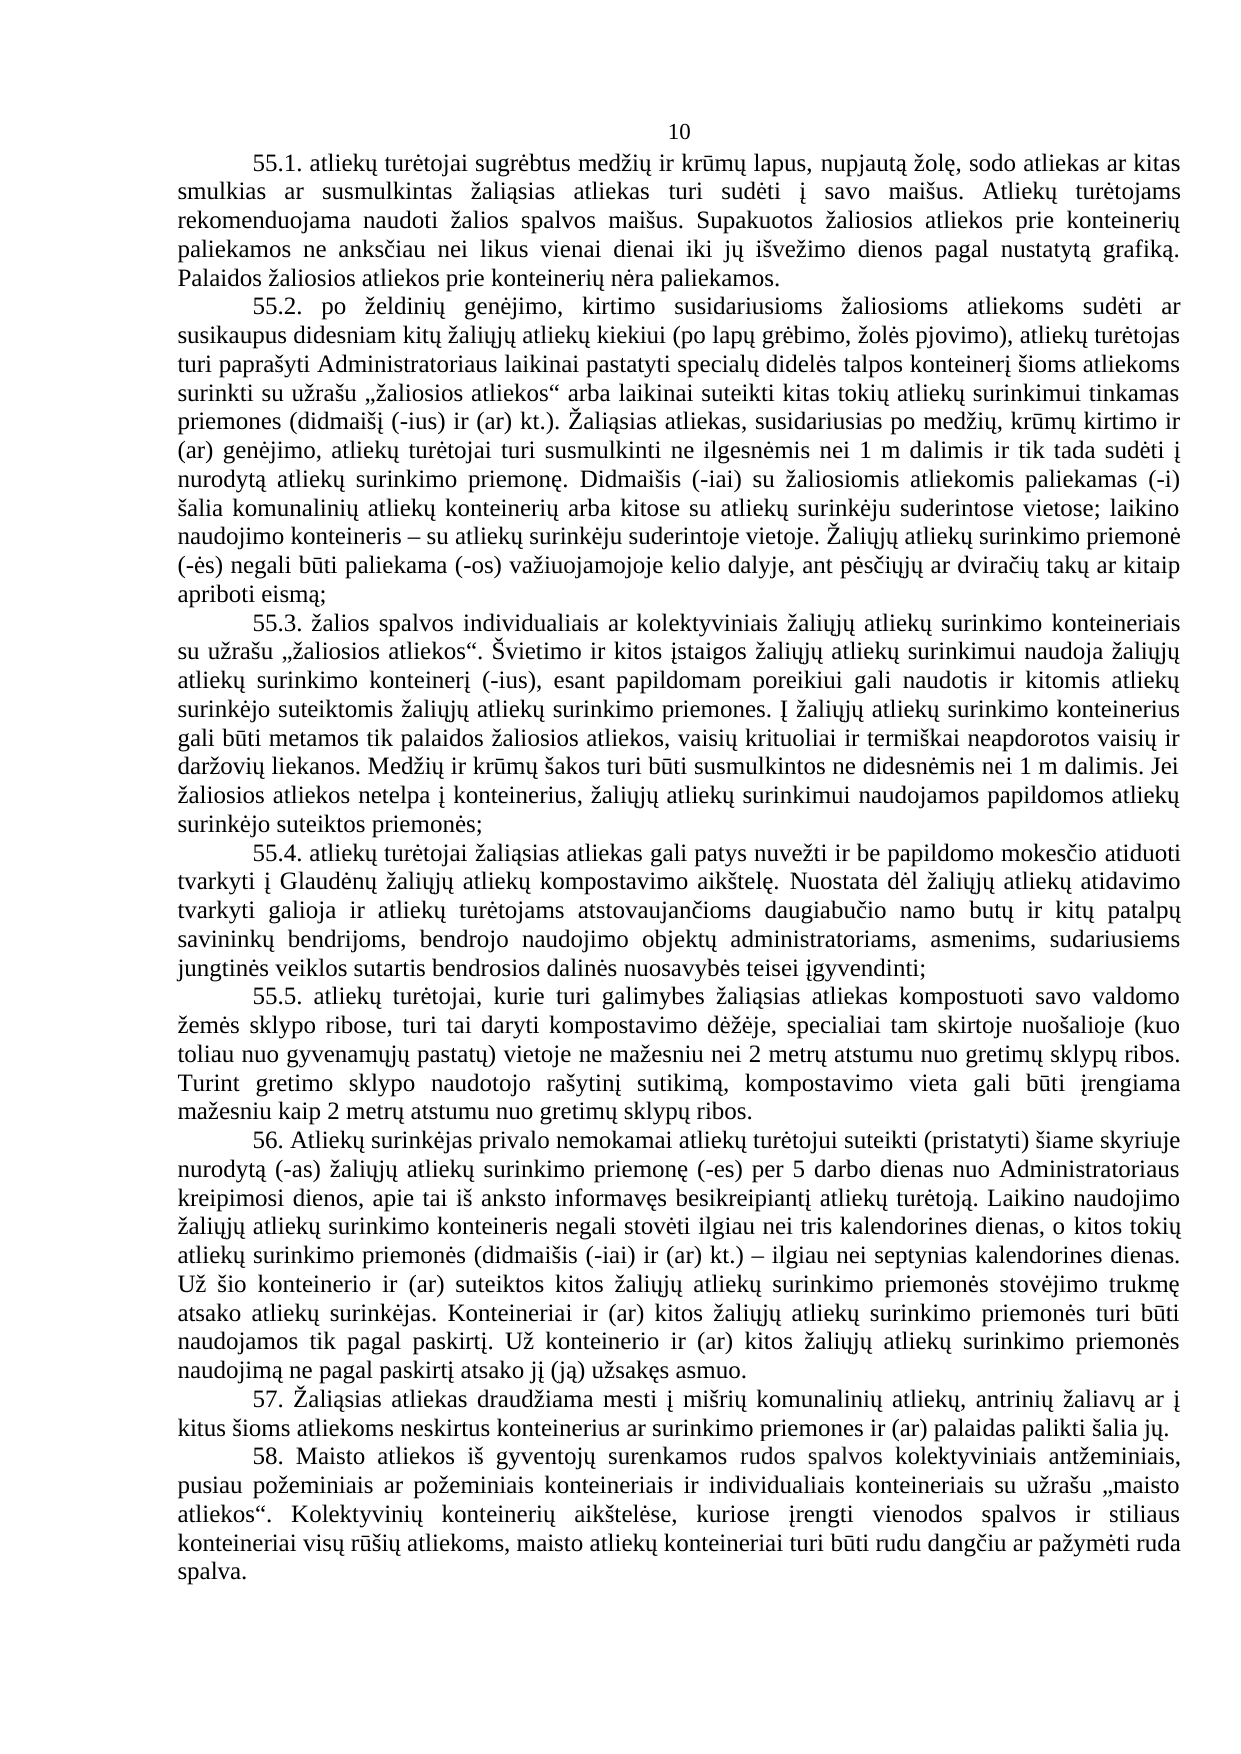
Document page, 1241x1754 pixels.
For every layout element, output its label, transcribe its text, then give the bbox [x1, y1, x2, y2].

text 55.5. atliekų turėtojai, kurie turi galimybes žaliąsias atliekas kompostuoti savo valdomo žemės sklypo ribose, turi tai daryti kompostavimo dėžėje, specialiai tam skirtoje nuošalioje (kuo toliau nuo gyvenamųjų pastatų) vietoje ne mažesniu nei 2 metrų atstumu nuo gretimų sklypų ribos. Turint gretimo sklypo naudotojo rašytinį sutikimą, kompostavimo vieta gali būti įrengiama mažesniu kaip 2 metrų atstumu nuo gretimų sklypų ribos. [177, 981, 1181, 1125]
text 57. Žaliąsias atliekas draudžiama mesti į mišrių komunalinių atliekų, antrinių žaliavų ar į kitus šioms atliekoms neskirtus konteinerius ar surinkimo priemones ir (ar) palaidas palikti šalia jų. [177, 1384, 1181, 1441]
text 55.3. žalios spalvos individualiais ar kolektyviniais žaliųjų atliekų surinkimo konteineriais su užrašu „žaliosios atliekos“. Švietimo ir kitos įstaigos žaliųjų atliekų surinkimui naudoja žaliųjų atliekų surinkimo konteinerį (-ius), esant papildomam poreikiui gali naudotis ir kitomis atliekų surinkėjo suteiktomis žaliųjų atliekų surinkimo priemones. Į žaliųjų atliekų surinkimo konteinerius gali būti metamos tik palaidos žaliosios atliekos, vaisių krituoliai ir termiškai neapdorotos vaisių ir daržovių liekanos. Medžių ir krūmų šakos turi būti susmulkintos ne didesnėmis nei 1 m dalimis. Jei žaliosios atliekos netelpa į konteinerius, žaliųjų atliekų surinkimui naudojamos papildomos atliekų surinkėjo suteiktos priemonės; [177, 608, 1181, 838]
text 56. Atliekų surinkėjas privalo nemokamai atliekų turėtojui suteikti (pristatyti) šiame skyriuje nurodytą (-as) žaliųjų atliekų surinkimo priemonę (-es) per 5 darbo dienas nuo Administratoriaus kreipimosi dienos, apie tai iš anksto informavęs besikreipiantį atliekų turėtoją. Laikino naudojimo žaliųjų atliekų surinkimo konteineris negali stovėti ilgiau nei tris kalendorines dienas, o kitos tokių atliekų surinkimo priemonės (didmaišis (-iai) ir (ar) kt.) – ilgiau nei septynias kalendorines dienas. Už šio konteinerio ir (ar) suteiktos kitos žaliųjų atliekų surinkimo priemonės stovėjimo trukmę atsako atliekų surinkėjas. Konteineriai ir (ar) kitos žaliųjų atliekų surinkimo priemonės turi būti naudojamos tik pagal paskirtį. Už konteinerio ir (ar) kitos žaliųjų atliekų surinkimo priemonės naudojimą ne pagal paskirtį atsako jį (ją) užsakęs asmuo. [177, 1125, 1181, 1384]
text 58. Maisto atliekos iš gyventojų surenkamos rudos spalvos kolektyviniais antžeminiais, pusiau požeminiais ar požeminiais konteineriais ir individualiais konteineriais su užrašu „maisto atliekos“. Kolektyvinių konteinerių aikštelėse, kuriose įrengti vienodos spalvos ir stiliaus konteineriai visų rūšių atliekoms, maisto atliekų konteineriai turi būti rudu dangčiu ar pažymėti ruda spalva. [177, 1441, 1181, 1585]
text 55.4. atliekų turėtojai žaliąsias atliekas gali patys nuvežti ir be papildomo mokesčio atiduoti tvarkyti į Glaudėnų žaliųjų atliekų kompostavimo aikštelę. Nuostata dėl žaliųjų atliekų atidavimo tvarkyti galioja ir atliekų turėtojams atstovaujančioms daugiabučio namo butų ir kitų patalpų savininkų bendrijoms, bendrojo naudojimo objektų administratoriams, asmenims, sudariusiems jungtinės veiklos sutartis bendrosios dalinės nuosavybės teisei įgyvendinti; [177, 838, 1181, 981]
text 55.1. atliekų turėtojai sugrėbtus medžių ir krūmų lapus, nupjautą žolę, sodo atliekas ar kitas smulkias ar susmulkintas žaliąsias atliekas turi sudėti į savo maišus. Atliekų turėtojams rekomenduojama naudoti žalios spalvos maišus. Supakuotos žaliosios atliekos prie konteinerių paliekamos ne anksčiau nei likus vienai dienai iki jų išvežimo dienos pagal nustatytą grafiką. Palaidos žaliosios atliekos prie konteinerių nėra paliekamos. [177, 148, 1181, 291]
text 55.2. po želdinių genėjimo, kirtimo susidariusioms žaliosioms atliekoms sudėti ar susikaupus didesniam kitų žaliųjų atliekų kiekiui (po lapų grėbimo, žolės pjovimo), atliekų turėtojas turi paprašyti Administratoriaus laikinai pastatyti specialų didelės talpos konteinerį šioms atliekoms surinkti su užrašu „žaliosios atliekos“ arba laikinai suteikti kitas tokių atliekų surinkimui tinkamas priemones (didmaišį (-ius) ir (ar) kt.). Žaliąsias atliekas, susidariusias po medžių, krūmų kirtimo ir (ar) genėjimo, atliekų turėtojai turi susmulkinti ne ilgesnėmis nei 1 m dalimis ir tik tada sudėti į nurodytą atliekų surinkimo priemonę. Didmaišis (-iai) su žaliosiomis atliekomis paliekamas (-i) šalia komunalinių atliekų konteinerių arba kitose su atliekų surinkėju suderintose vietose; laikino naudojimo konteineris – su atliekų surinkėju suderintoje vietoje. Žaliųjų atliekų surinkimo priemonė (-ės) negali būti paliekama (-os) važiuojamojoje kelio dalyje, ant pėsčiųjų ar dviračių takų ar kitaip apriboti eismą; [177, 291, 1181, 608]
